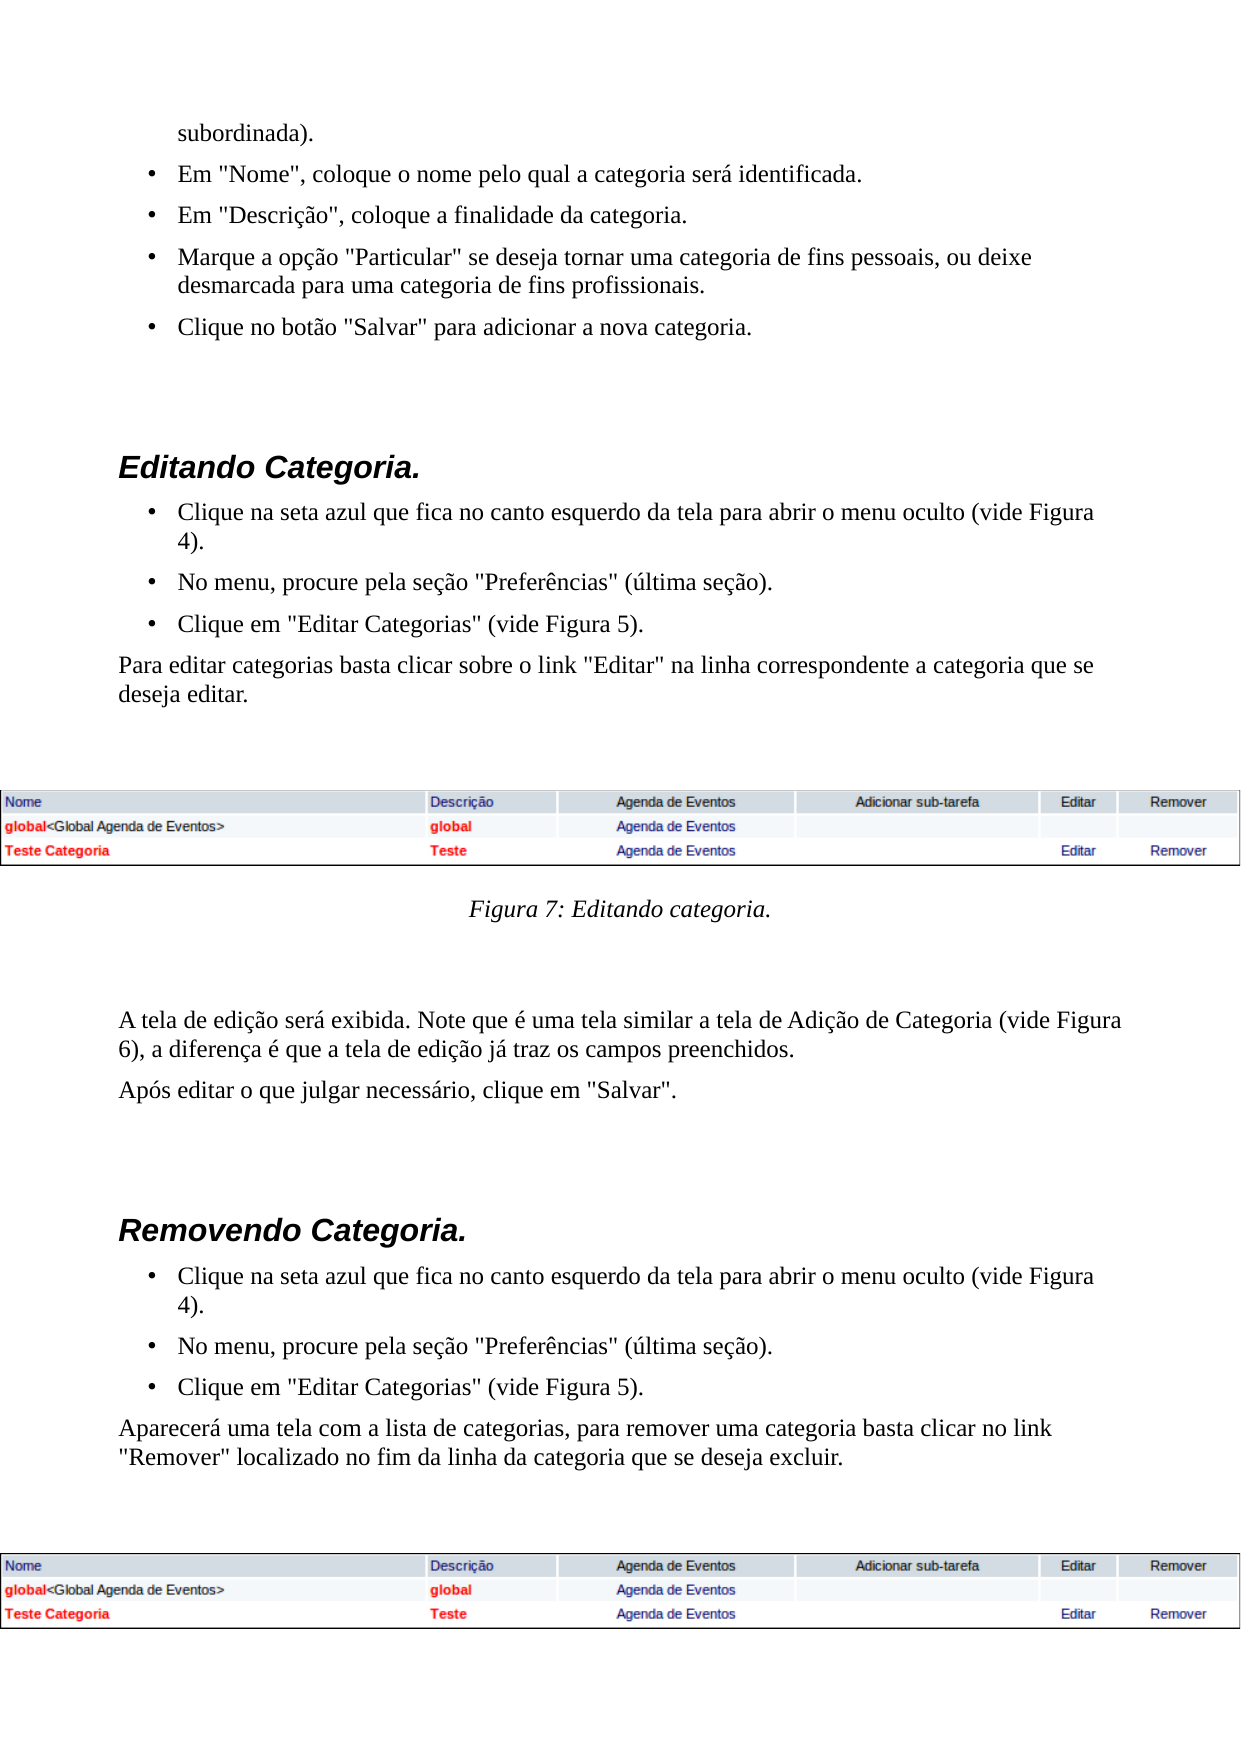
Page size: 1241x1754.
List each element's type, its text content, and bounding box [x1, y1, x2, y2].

text Figura 7: Editando categoria. [118, 866, 1122, 923]
list Marque a opção "Particular" se deseja tornar uma categoria de fins pessoais, ou deixe desmarcada para uma categoria de fins profissionais. [148, 242, 1122, 299]
list Em "Nome", coloque o nome pelo qual a categoria será identificada. [148, 159, 1122, 188]
list Em "Descrição", coloque a finalidade da categoria. [148, 201, 1122, 229]
picture [0, 790, 1241, 866]
text Para editar categorias basta clicar sobre o link "Editar" na linha correspondente a categoria que se deseja editar. [118, 650, 1122, 707]
list subordinada). [148, 118, 1122, 147]
list Clique na seta azul que fica no canto esquerdo da tela para abrir o menu oculto (vide Figura 4). [148, 497, 1122, 555]
list Clique em "Editar Categorias" (vide Figura 5). [148, 1372, 1122, 1401]
text Após editar o que julgar necessário, clique em "Salvar". [118, 1075, 1122, 1104]
list No menu, procure pela seção "Preferências" (última seção). [148, 1331, 1122, 1360]
text A tela de edição será exibida. Note que é uma tela similar a tela de Adição de Categoria (vide Figura 6), a diferença é que a tela de edição já traz os campos preenchidos. [118, 1005, 1122, 1063]
list No menu, procure pela seção "Preferências" (última seção). [148, 567, 1122, 596]
list Clique na seta azul que fica no canto esquerdo da tela para abrir o menu oculto (vide Figura 4). [148, 1261, 1122, 1318]
list Clique no botão "Salvar" para adicionar a nova categoria. [148, 312, 1122, 341]
text Aparecerá uma tela com a lista de categorias, para remover uma categoria basta clicar no link "Remover" localizado no fim da linha da categoria que se deseja excluir. [118, 1413, 1122, 1471]
picture [0, 1553, 1241, 1629]
list Clique em "Editar Categorias" (vide Figura 5). [148, 609, 1122, 637]
subtitle Editando Categoria. [118, 448, 1122, 485]
subtitle Removendo Categoria. [118, 1212, 1122, 1248]
